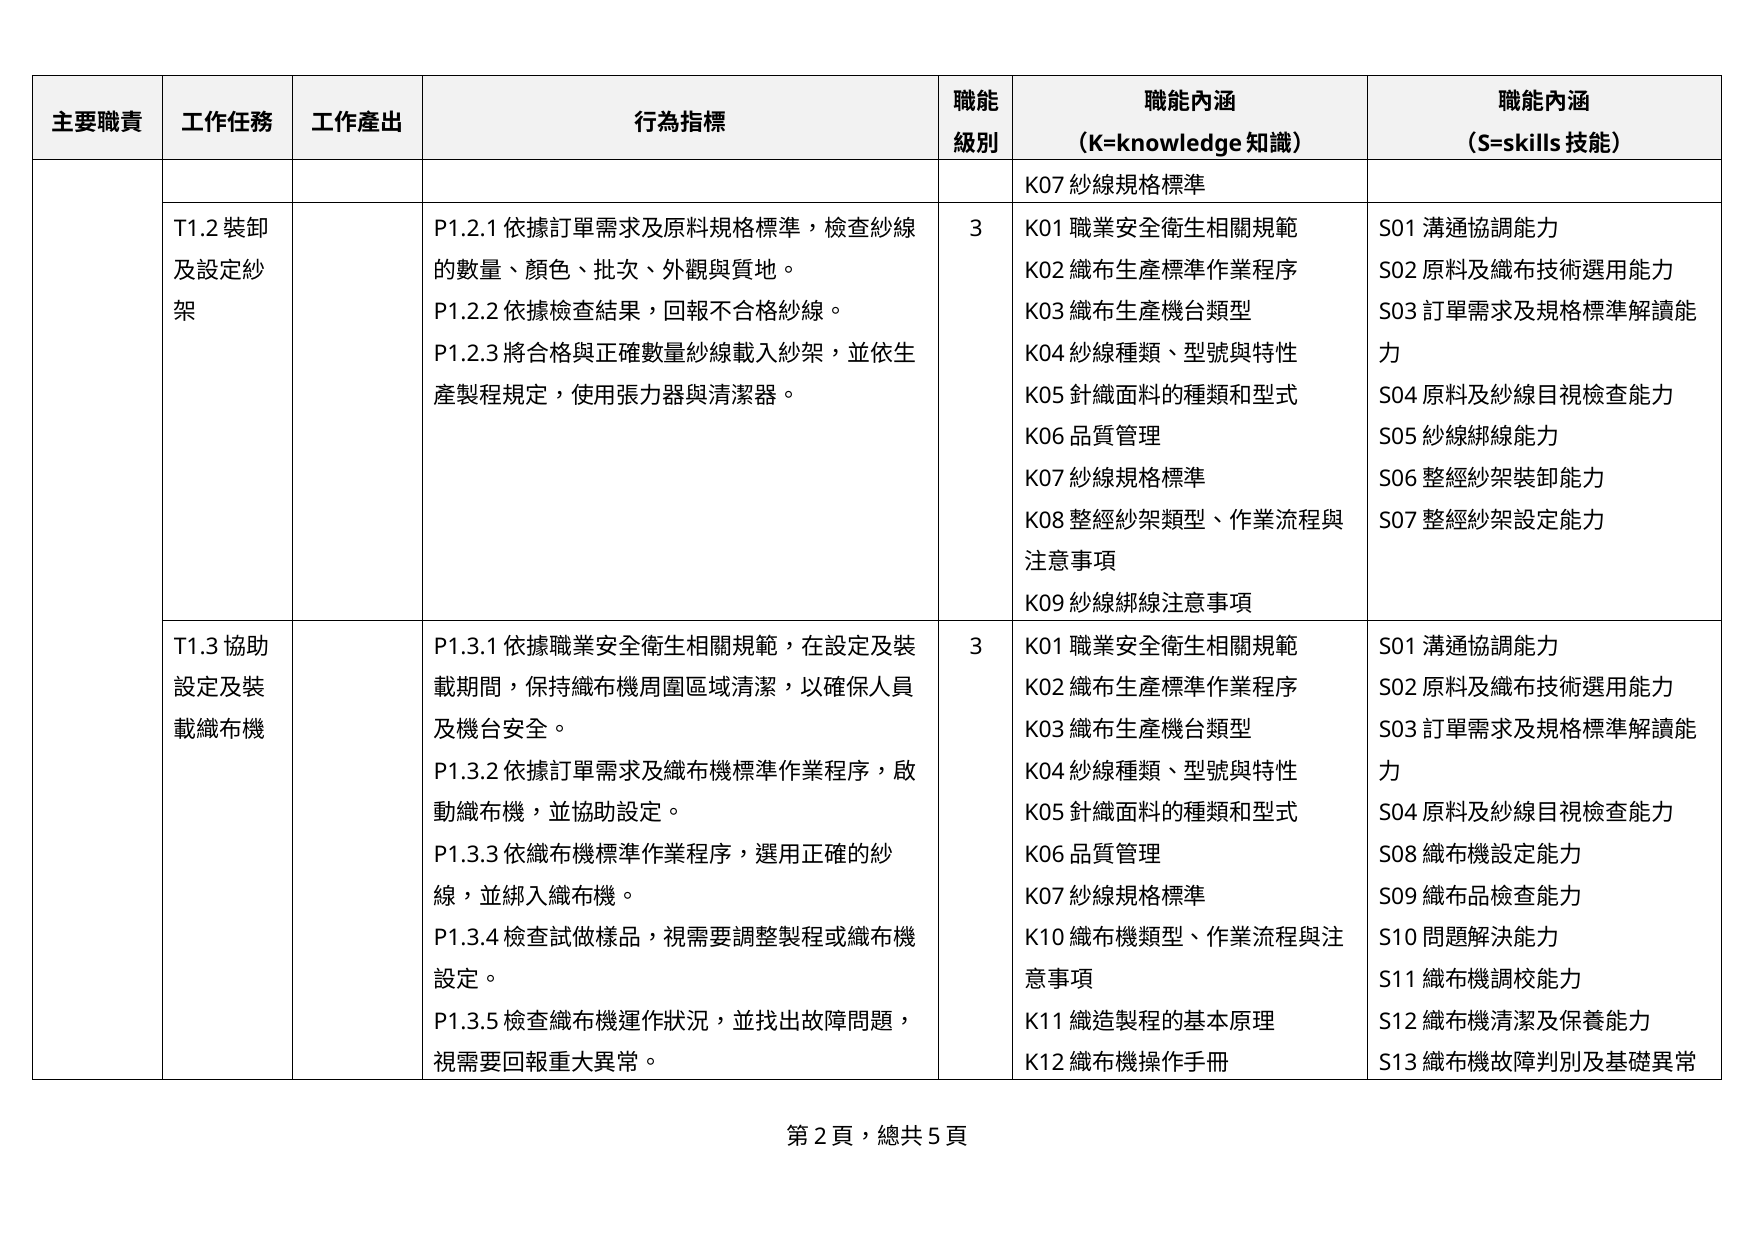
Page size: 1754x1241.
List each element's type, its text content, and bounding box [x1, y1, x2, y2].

table_header 行為指標 [423, 76, 938, 159]
table_cell K07紗線規格標準 [1013, 160, 1367, 202]
table_cell K01職業安全衛生相關規範 K02織布生產標準作業程序 K03織布生產機台類型 K04紗線種類、型號與特性 K05針織面料的種類和型式 K06品質管理 K07紗線規格標準 K08整經紗架類型、作業流程與注意事項 K09紗線綁線注意事項 [1013, 203, 1367, 620]
table_cell T1.3協助設定及裝載織布機 [163, 621, 292, 1079]
table_cell P1.2.1依據訂單需求及原料規格標準，檢查紗線的數量、顏色、批次、外觀與質地。 P1.2.2依據檢查結果，回報不合格紗線。 P1.2.3將合格與正確數量紗線載入紗架，並依生產製程規定，使用張力器與清潔器。 [423, 203, 938, 620]
table_cell [1368, 160, 1721, 202]
table_cell [163, 160, 292, 202]
table_cell [33, 160, 162, 1079]
table_header 工作產出 [293, 76, 422, 159]
table_cell [293, 621, 422, 1079]
table_cell S01溝通協調能力 S02原料及織布技術選用能力 S03訂單需求及規格標準解讀能力 S04原料及紗線目視檢查能力 S08織布機設定能力 S09織布品檢查能力 S10問題解決能力 S11織布機調校能力 S12織布機清潔及保養能力 S13織布機故障判別及基礎異常 [1368, 621, 1721, 1079]
table_cell S01溝通協調能力 S02原料及織布技術選用能力 S03訂單需求及規格標準解讀能力 S04原料及紗線目視檢查能力 S05紗線綁線能力 S06整經紗架裝卸能力 S07整經紗架設定能力 [1368, 203, 1721, 620]
table_header 職能級別 [939, 76, 1012, 159]
table_cell [293, 160, 422, 202]
table_cell T1.2裝卸及設定紗架 [163, 203, 292, 620]
table_cell [939, 160, 1012, 202]
table_cell K01職業安全衛生相關規範 K02織布生產標準作業程序 K03織布生產機台類型 K04紗線種類、型號與特性 K05針織面料的種類和型式 K06品質管理 K07紗線規格標準 K10織布機類型、作業流程與注意事項 K11織造製程的基本原理 K12織布機操作手冊 [1013, 621, 1367, 1079]
table_header 職能內涵 （K=knowledge知識） [1013, 76, 1367, 159]
table_header 主要職責 [33, 76, 162, 159]
table_cell P1.3.1依據職業安全衛生相關規範，在設定及裝載期間，保持織布機周圍區域清潔，以確保人員及機台安全。 P1.3.2依據訂單需求及織布機標準作業程序，啟動織布機，並協助設定。 P1.3.3依織布機標準作業程序，選用正確的紗線，並綁入織布機。 P1.3.4檢查試做樣品，視需要調整製程或織布機設定。 P1.3.5檢查織布機運作狀況，並找出故障問題，視需要回報重大異常。 [423, 621, 938, 1079]
table_cell [423, 160, 938, 202]
table_cell 3 [939, 621, 1012, 1079]
table_header 工作任務 [163, 76, 292, 159]
table_cell [293, 203, 422, 620]
table_header 職能內涵 （S=skills技能） [1368, 76, 1721, 159]
table_cell 3 [939, 203, 1012, 620]
